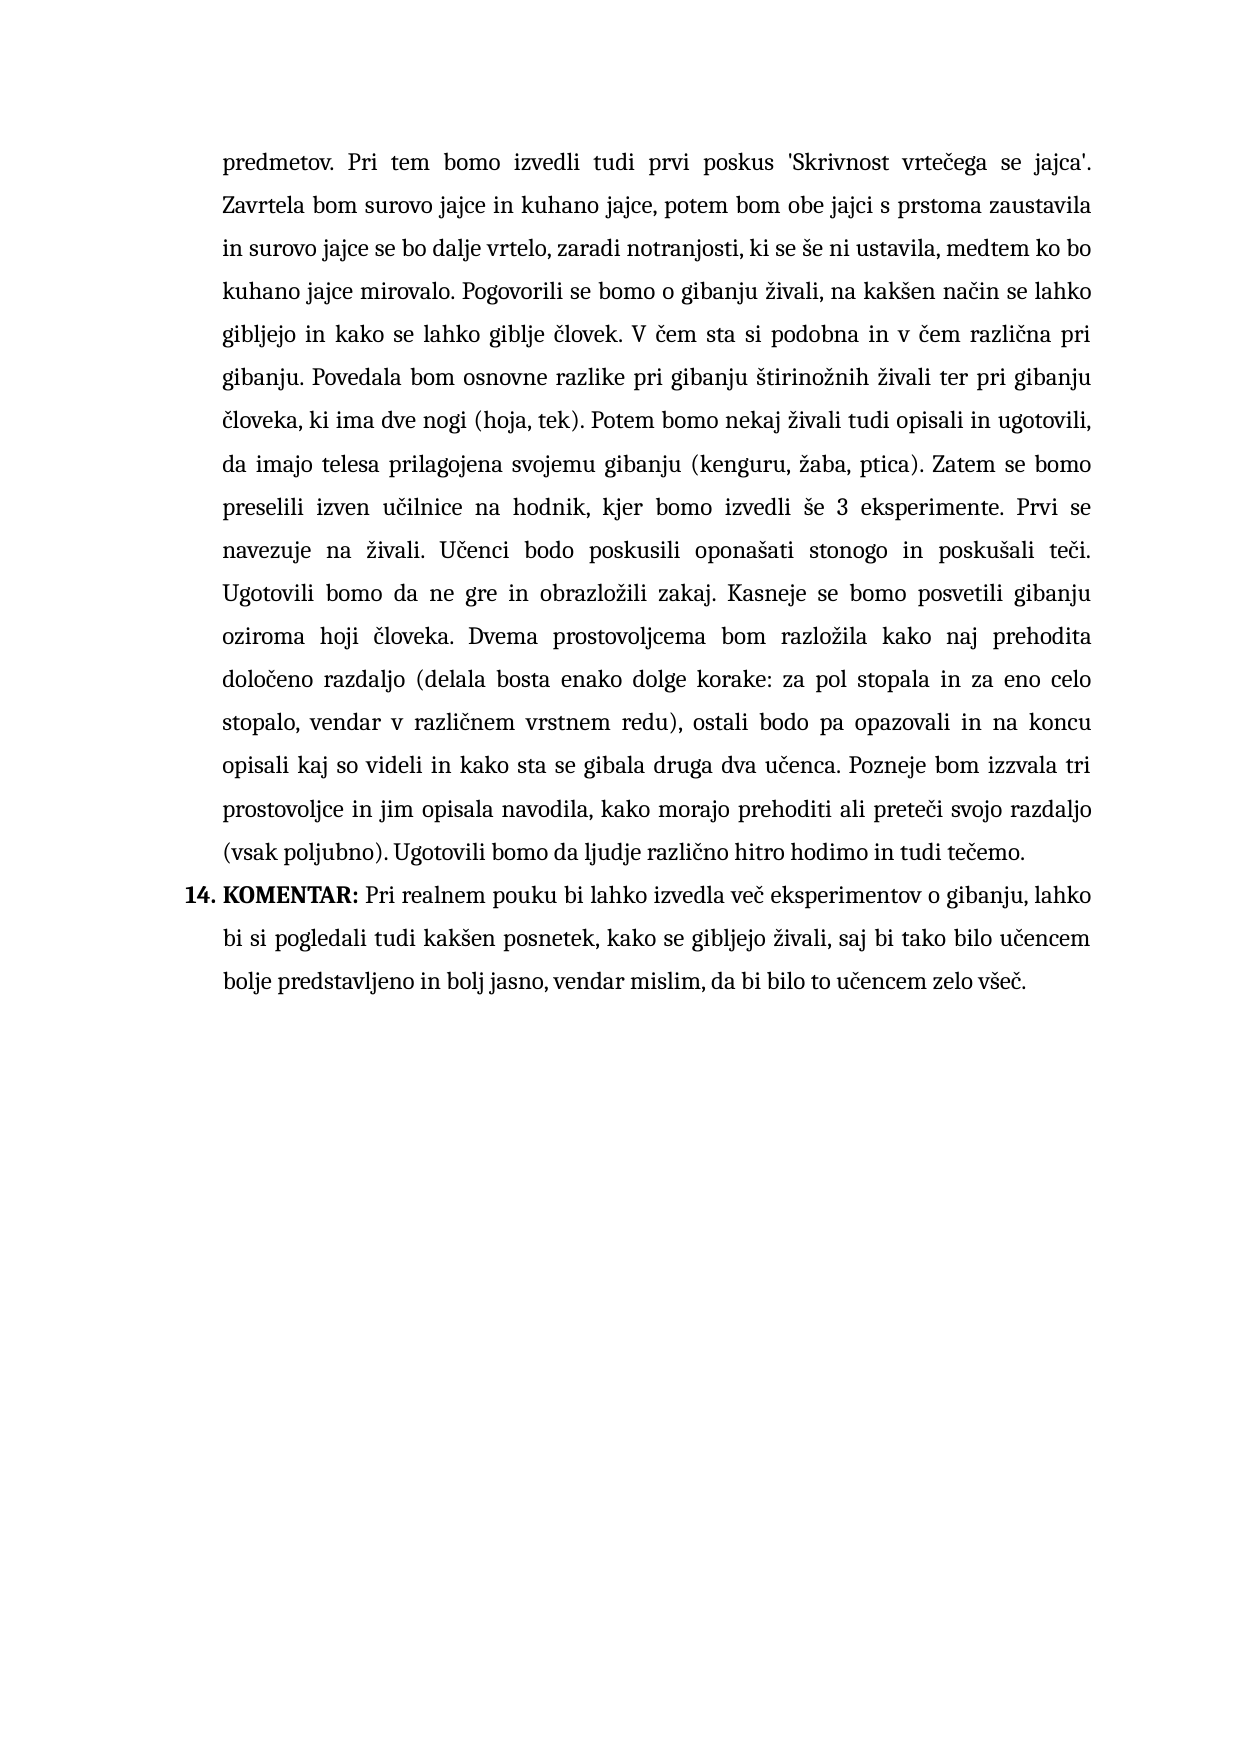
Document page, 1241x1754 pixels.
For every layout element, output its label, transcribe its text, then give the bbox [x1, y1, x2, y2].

list predmetov. Pri tem bomo izvedli tudi prvi poskus 'Skrivnost vrtečega se jajca'. Zavrtela bom surovo jajce in kuhano jajce, potem bom obe jajci s prstoma zaustavila in surovo jajce se bo dalje vrtelo, zaradi notranjosti, ki se še ni ustavila, medtem ko bo kuhano jajce mirovalo. Pogovorili se bomo o gibanju živali, na kakšen način se lahko gibljejo in kako se lahko giblje človek. V čem sta si podobna in v čem različna pri gibanju. Povedala bom osnovne razlike pri gibanju štirinožnih živali ter pri gibanju človeka, ki ima dve nogi (hoja, tek). Potem bomo nekaj živali tudi opisali in ugotovili, da imajo telesa prilagojena svojemu gibanju (kenguru, žaba, ptica). Zatem se bomo preselili izven učilnice na hodnik, kjer bomo izvedli še 3 eksperimente. Prvi se navezuje na živali. Učenci bodo poskusili oponašati stonogo in poskušali teči. Ugotovili bomo da ne gre in obrazložili zakaj. Kasneje se bomo posvetili gibanju oziroma hoji človeka. Dvema prostovoljcema bom razložila kako naj prehodita določeno razdaljo (delala bosta enako dolge korake: za pol stopala in za eno celo stopalo, vendar v različnem vrstnem redu), ostali bodo pa opazovali in na koncu opisali kaj so videli in kako sta se gibala druga dva učenca. Pozneje bom izzvala tri prostovoljce in jim opisala navodila, kako morajo prehoditi ali preteči svojo razdaljo (vsak poljubno). Ugotovili bomo da ljudje različno hitro hodimo in tudi tečemo. [184, 148, 1093, 866]
list KOMENTAR: Pri realnem pouku bi lahko izvedla več eksperimentov o gibanju, lahko bi si pogledali tudi kakšen posnetek, kako se gibljejo živali, saj bi tako bilo učencem bolje predstavljeno in bolj jasno, vendar mislim, da bi bilo to učencem zelo všeč. [185, 881, 1093, 996]
